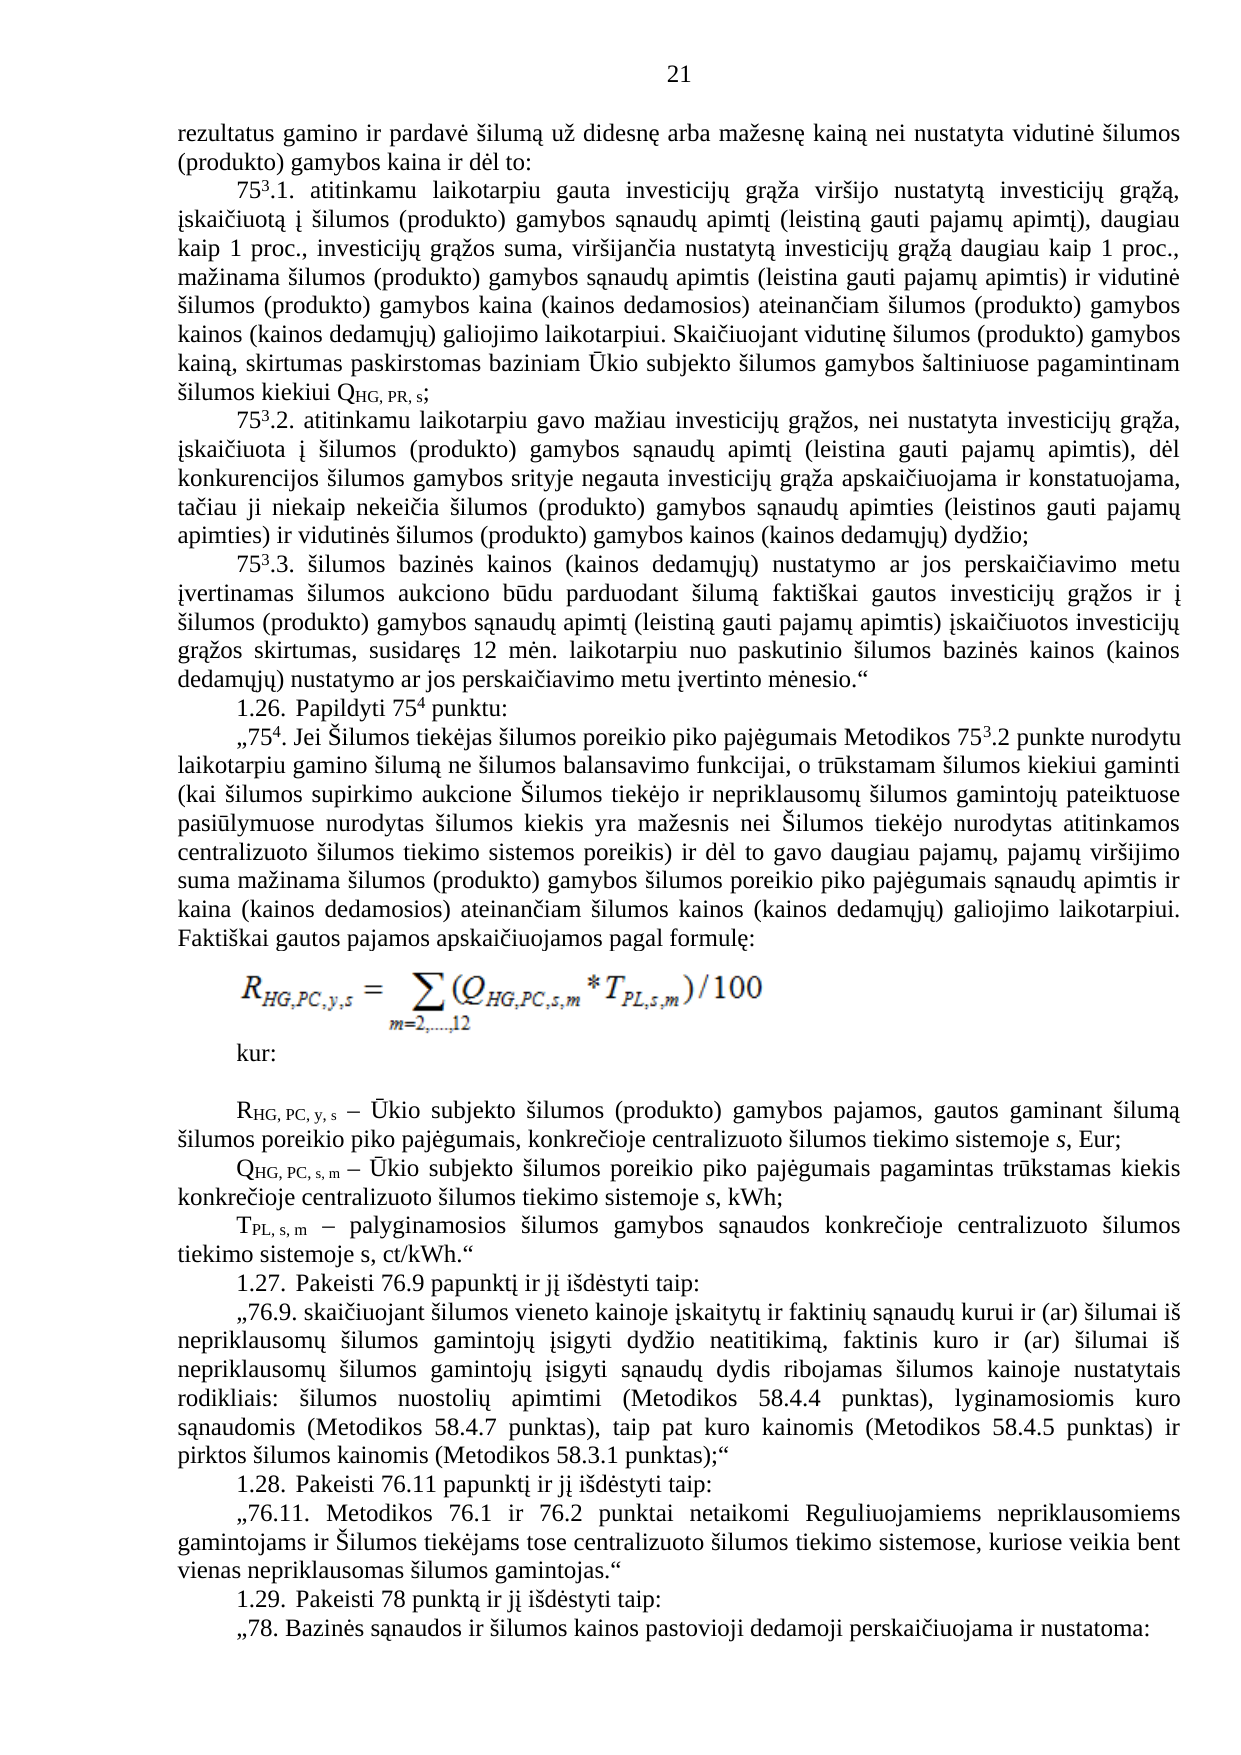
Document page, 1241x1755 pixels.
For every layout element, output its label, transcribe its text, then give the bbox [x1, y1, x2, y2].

text TPL, s, m – palyginamosios šilumos gamybos sąnaudos konkrečioje centralizuoto šilumos tiekimo sistemoje s, ct/kWh.“ [177, 1210, 1181, 1268]
text „754. Jei Šilumos tiekėjas šilumos poreikio piko pajėgumais Metodikos 753.2 punkte nurodytu laikotarpiu gamino šilumą ne šilumos balansavimo funkcijai, o trūkstamam šilumos kiekiui gaminti (kai šilumos supirkimo aukcione Šilumos tiekėjo ir nepriklausomų šilumos gamintojų pateiktuose pasiūlymuose nurodytas šilumos kiekis yra mažesnis nei Šilumos tiekėjo nurodytas atitinkamos centralizuoto šilumos tiekimo sistemos poreikis) ir dėl to gavo daugiau pajamų, pajamų viršijimo suma mažinama šilumos (produkto) gamybos šilumos poreikio piko pajėgumais sąnaudų apimtis ir kaina (kainos dedamosios) ateinančiam šilumos kainos (kainos dedamųjų) galiojimo laikotarpiui. Faktiškai gautos pajamos apskaičiuojamos pagal formulę: [177, 722, 1181, 952]
text „76.11. Metodikos 76.1 ir 76.2 punktai netaikomi Reguliuojamiems nepriklausomiems gamintojams ir Šilumos tiekėjams tose centralizuoto šilumos tiekimo sistemose, kuriose veikia bent vienas nepriklausomas šilumos gamintojas.“ [177, 1498, 1181, 1584]
text 753.2. atitinkamu laikotarpiu gavo mažiau investicijų grąžos, nei nustatyta investicijų grąža, įskaičiuota į šilumos (produkto) gamybos sąnaudų apimtį (leistina gauti pajamų apimtis), dėl konkurencijos šilumos gamybos srityje negauta investicijų grąža apskaičiuojama ir konstatuojama, tačiau ji niekaip nekeičia šilumos (produkto) gamybos sąnaudų apimties (leistinos gauti pajamų apimties) ir vidutinės šilumos (produkto) gamybos kainos (kainos dedamųjų) dydžio; [177, 406, 1181, 549]
text „76.9. skaičiuojant šilumos vieneto kainoje įskaitytų ir faktinių sąnaudų kurui ir (ar) šilumai iš nepriklausomų šilumos gamintojų įsigyti dydžio neatitikimą, faktinis kuro ir (ar) šilumai iš nepriklausomų šilumos gamintojų įsigyti sąnaudų dydis ribojamas šilumos kainoje nustatytais rodikliais: šilumos nuostolių apimtimi (Metodikos 58.4.4 punktas), lyginamosiomis kuro sąnaudomis (Metodikos 58.4.7 punktas), taip pat kuro kainomis (Metodikos 58.4.5 punktas) ir pirktos šilumos kainomis (Metodikos 58.3.1 punktas);“ [177, 1297, 1181, 1469]
text 1.28. Pakeisti 76.11 papunktį ir jį išdėstyti taip: [177, 1469, 1181, 1498]
text 753.1. atitinkamu laikotarpiu gauta investicijų grąža viršijo nustatytą investicijų grąžą, įskaičiuotą į šilumos (produkto) gamybos sąnaudų apimtį (leistiną gauti pajamų apimtį), daugiau kaip 1 proc., investicijų grąžos suma, viršijančia nustatytą investicijų grąžą daugiau kaip 1 proc., mažinama šilumos (produkto) gamybos sąnaudų apimtis (leistina gauti pajamų apimtis) ir vidutinė šilumos (produkto) gamybos kaina (kainos dedamosios) ateinančiam šilumos (produkto) gamybos kainos (kainos dedamųjų) galiojimo laikotarpiui. Skaičiuojant vidutinę šilumos (produkto) gamybos kainą, skirtumas paskirstomas baziniam Ūkio subjekto šilumos gamybos šaltiniuose pagamintinam šilumos kiekiui QHG, PR, s; [177, 176, 1181, 406]
text „78. Bazinės sąnaudos ir šilumos kainos pastovioji dedamoji perskaičiuojama ir nustatoma: [177, 1613, 1181, 1642]
text QHG, PC, s, m – Ūkio subjekto šilumos poreikio piko pajėgumais pagamintas trūkstamas kiekis konkrečioje centralizuoto šilumos tiekimo sistemoje s, kWh; [177, 1153, 1181, 1210]
text kur: [177, 1038, 1181, 1067]
text 1.27. Pakeisti 76.9 papunktį ir jį išdėstyti taip: [177, 1268, 1181, 1297]
text 1.29. Pakeisti 78 punktą ir jį išdėstyti taip: [177, 1584, 1181, 1613]
text 1.26. Papildyti 754 punktu: [177, 693, 1181, 722]
text 753.3. šilumos bazinės kainos (kainos dedamųjų) nustatymo ar jos perskaičiavimo metu įvertinamas šilumos aukciono būdu parduodant šilumą faktiškai gautos investicijų grąžos ir į šilumos (produkto) gamybos sąnaudų apimtį (leistiną gauti pajamų apimtis) įskaičiuotos investicijų grąžos skirtumas, susidaręs 12 mėn. laikotarpiu nuo paskutinio šilumos bazinės kainos (kainos dedamųjų) nustatymo ar jos perskaičiavimo metu įvertinto mėnesio.“ [177, 549, 1181, 693]
text RHG, PC, y, s – Ūkio subjekto šilumos (produkto) gamybos pajamos, gautos gaminant šilumą šilumos poreikio piko pajėgumais, konkrečioje centralizuoto šilumos tiekimo sistemoje s, Eur; [177, 1095, 1181, 1153]
text rezultatus gamino ir pardavė šilumą už didesnę arba mažesnę kainą nei nustatyta vidutinė šilumos (produkto) gamybos kaina ir dėl to: [177, 118, 1181, 176]
